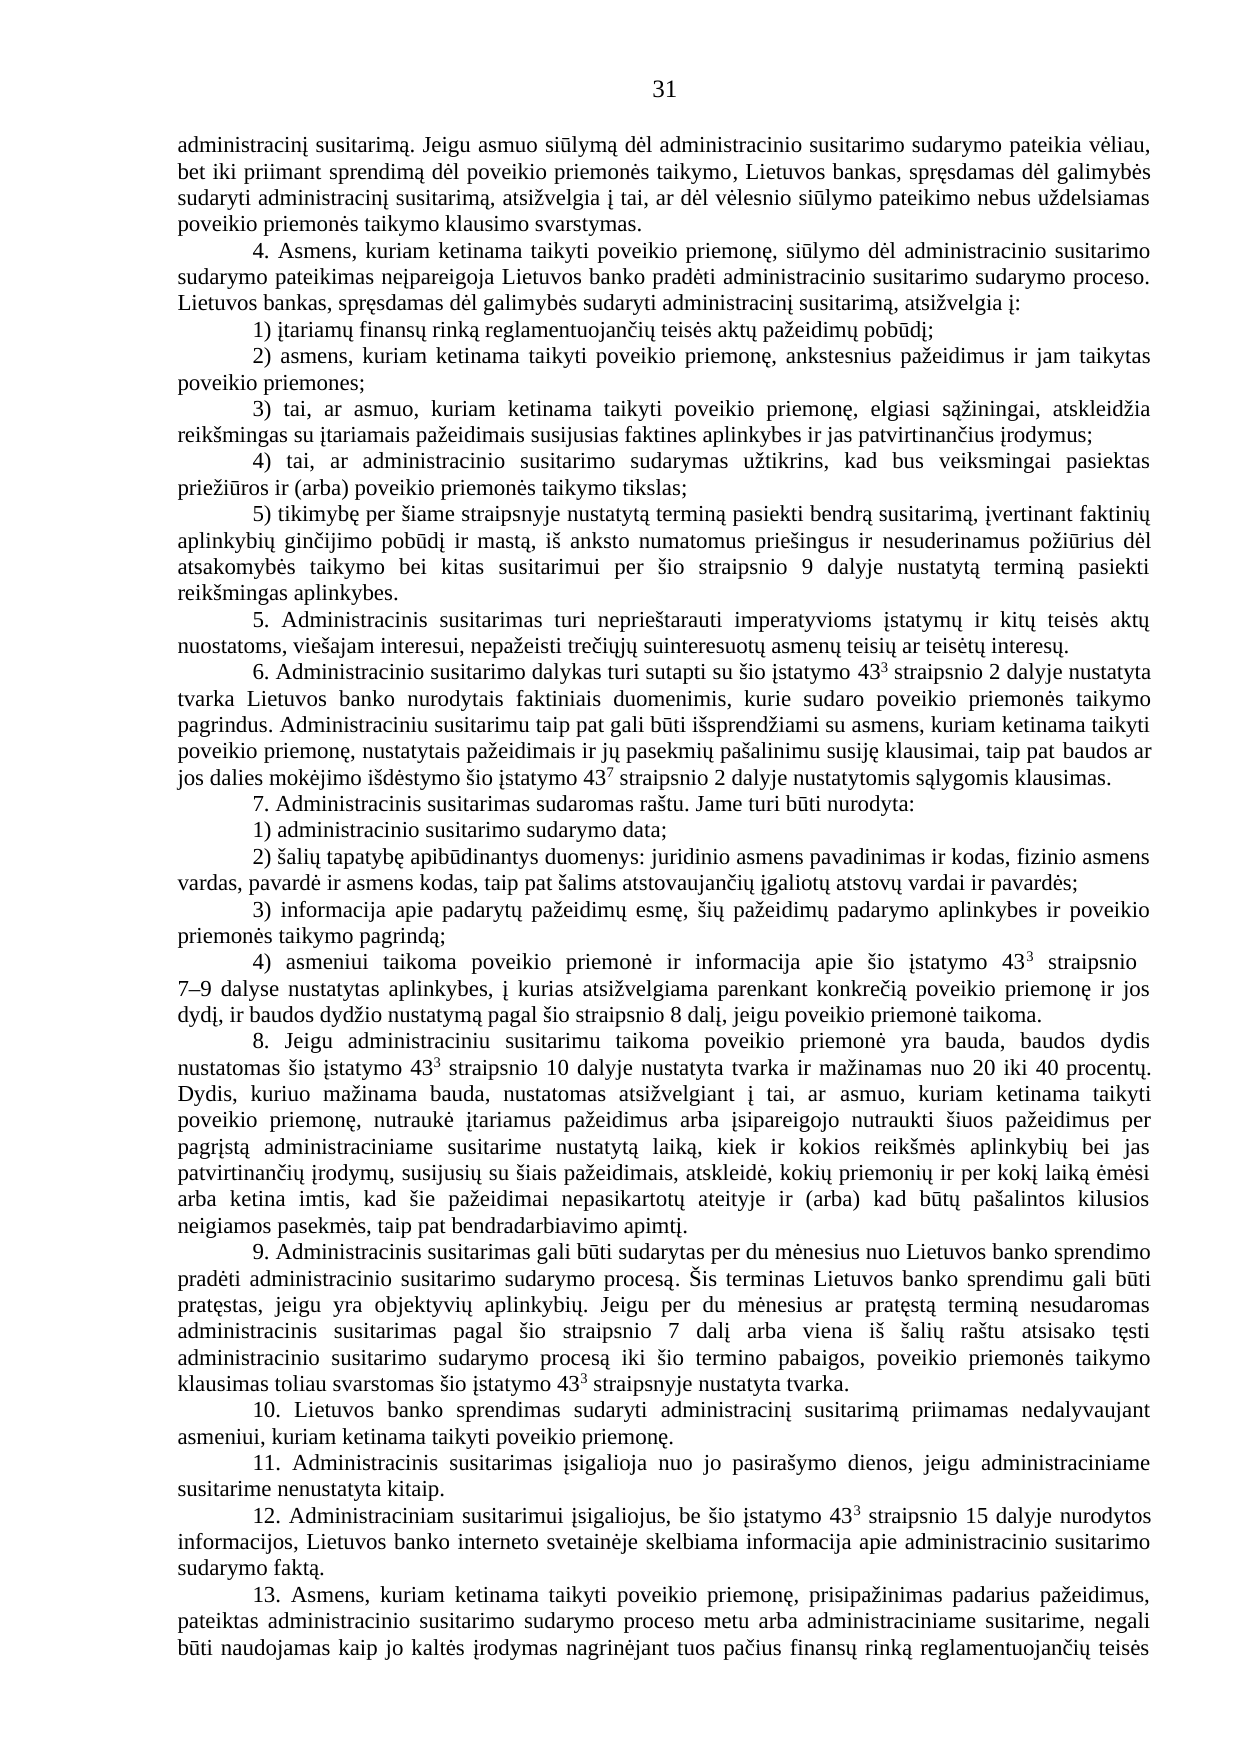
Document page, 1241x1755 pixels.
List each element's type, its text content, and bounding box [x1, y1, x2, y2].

text 3) tai, ar asmuo, kuriam ketinama taikyti poveikio priemonę, elgiasi sąžiningai, atskleidžia reikšmingas su įtariamais pažeidimais susijusias faktines aplinkybes ir jas patvirtinančius įrodymus; [177, 395, 1152, 448]
text 2) šalių tapatybę apibūdinantys duomenys: juridinio asmens pavadinimas ir kodas, fizinio asmens vardas, pavardė ir asmens kodas, taip pat šalims atstovaujančių įgaliotų atstovų vardai ir pavardės; [177, 843, 1152, 896]
text 3) informacija apie padarytų pažeidimų esmę, šių pažeidimų padarymo aplinkybes ir poveikio priemonės taikymo pagrindą; [177, 896, 1152, 948]
text 11. Administracinis susitarimas įsigalioja nuo jo pasirašymo dienos, jeigu administraciniame susitarime nenustatyta kitaip. [177, 1449, 1152, 1502]
text 4) tai, ar administracinio susitarimo sudarymas užtikrins, kad bus veiksmingai pasiektas priežiūros ir (arba) poveikio priemonės taikymo tikslas; [177, 448, 1152, 500]
text 7. Administracinis susitarimas sudaromas raštu. Jame turi būti nurodyta: [177, 790, 1152, 817]
text 4. Asmens, kuriam ketinama taikyti poveikio priemonę, siūlymo dėl administracinio susitarimo sudarymo pateikimas neįpareigoja Lietuvos banko pradėti administracinio susitarimo sudarymo proceso. Lietuvos bankas, spręsdamas dėl galimybės sudaryti administracinį susitarimą, atsižvelgia į: [177, 237, 1152, 316]
text 2) asmens, kuriam ketinama taikyti poveikio priemonę, ankstesnius pažeidimus ir jam taikytas poveikio priemones; [177, 342, 1152, 395]
text 5) tikimybę per šiame straipsnyje nustatytą terminą pasiekti bendrą susitarimą, įvertinant faktinių aplinkybių ginčijimo pobūdį ir mastą, iš anksto numatomus priešingus ir nesuderinamus požiūrius dėl atsakomybės taikymo bei kitas susitarimui per šio straipsnio 9 dalyje nustatytą terminą pasiekti reikšmingas aplinkybes. [177, 500, 1152, 606]
text 1) administracinio susitarimo sudarymo data; [177, 817, 1152, 843]
text 13. Asmens, kuriam ketinama taikyti poveikio priemonę, prisipažinimas padarius pažeidimus, pateiktas administracinio susitarimo sudarymo proceso metu arba administraciniame susitarime, negali būti naudojamas kaip jo kaltės įrodymas nagrinėjant tuos pačius finansų rinką reglamentuojančių teisės [177, 1581, 1152, 1660]
text 5. Administracinis susitarimas turi neprieštarauti imperatyvioms įstatymų ir kitų teisės aktų nuostatoms, viešajam interesui, nepažeisti trečiųjų suinteresuotų asmenų teisių ar teisėtų interesų. [177, 606, 1152, 658]
text administracinį susitarimą. Jeigu asmuo siūlymą dėl administracinio susitarimo sudarymo pateikia vėliau, bet iki priimant sprendimą dėl poveikio priemonės taikymo, Lietuvos bankas, spręsdamas dėl galimybės sudaryti administracinį susitarimą, atsižvelgia į tai, ar dėl vėlesnio siūlymo pateikimo nebus uždelsiamas poveikio priemonės taikymo klausimo svarstymas. [177, 131, 1152, 237]
text 12. Administraciniam susitarimui įsigaliojus, be šio įstatymo 433 straipsnio 15 dalyje nurodytos informacijos, Lietuvos banko interneto svetainėje skelbiama informacija apie administracinio susitarimo sudarymo faktą. [177, 1502, 1152, 1581]
text 9. Administracinis susitarimas gali būti sudarytas per du mėnesius nuo Lietuvos banko sprendimo pradėti administracinio susitarimo sudarymo procesą. Šis terminas Lietuvos banko sprendimu gali būti pratęstas, jeigu yra objektyvių aplinkybių. Jeigu per du mėnesius ar pratęstą terminą nesudaromas administracinis susitarimas pagal šio straipsnio 7 dalį arba viena iš šalių raštu atsisako tęsti administracinio susitarimo sudarymo procesą iki šio termino pabaigos, poveikio priemonės taikymo klausimas toliau svarstomas šio įstatymo 433 straipsnyje nustatyta tvarka. [177, 1238, 1152, 1396]
text 6. Administracinio susitarimo dalykas turi sutapti su šio įstatymo 433 straipsnio 2 dalyje nustatyta tvarka Lietuvos banko nurodytais faktiniais duomenimis, kurie sudaro poveikio priemonės taikymo pagrindus. Administraciniu susitarimu taip pat gali būti išsprendžiami su asmens, kuriam ketinama taikyti poveikio priemonę, nustatytais pažeidimais ir jų pasekmių pašalinimu susiję klausimai, taip pat baudos ar jos dalies mokėjimo išdėstymo šio įstatymo 437 straipsnio 2 dalyje nustatytomis sąlygomis klausimas. [177, 658, 1152, 790]
text 10. Lietuvos banko sprendimas sudaryti administracinį susitarimą priimamas nedalyvaujant asmeniui, kuriam ketinama taikyti poveikio priemonę. [177, 1396, 1152, 1449]
text 8. Jeigu administraciniu susitarimu taikoma poveikio priemonė yra bauda, baudos dydis nustatomas šio įstatymo 433 straipsnio 10 dalyje nustatyta tvarka ir mažinamas nuo 20 iki 40 procentų. Dydis, kuriuo mažinama bauda, nustatomas atsižvelgiant į tai, ar asmuo, kuriam ketinama taikyti poveikio priemonę, nutraukė įtariamus pažeidimus arba įsipareigojo nutraukti šiuos pažeidimus per pagrįstą administraciniame susitarime nustatytą laiką, kiek ir kokios reikšmės aplinkybių bei jas patvirtinančių įrodymų, susijusių su šiais pažeidimais, atskleidė, kokių priemonių ir per kokį laiką ėmėsi arba ketina imtis, kad šie pažeidimai nepasikartotų ateityje ir (arba) kad būtų pašalintos kilusios neigiamos pasekmės, taip pat bendradarbiavimo apimtį. [177, 1027, 1152, 1238]
text 1) įtariamų finansų rinką reglamentuojančių teisės aktų pažeidimų pobūdį; [177, 316, 1152, 342]
text 4) asmeniui taikoma poveikio priemonė ir informacija apie šio įstatymo 433 straipsnio 7–9 dalyse nustatytas aplinkybes, į kurias atsižvelgiama parenkant konkrečią poveikio priemonę ir jos dydį, ir baudos dydžio nustatymą pagal šio straipsnio 8 dalį, jeigu poveikio priemonė taikoma. [177, 948, 1152, 1027]
